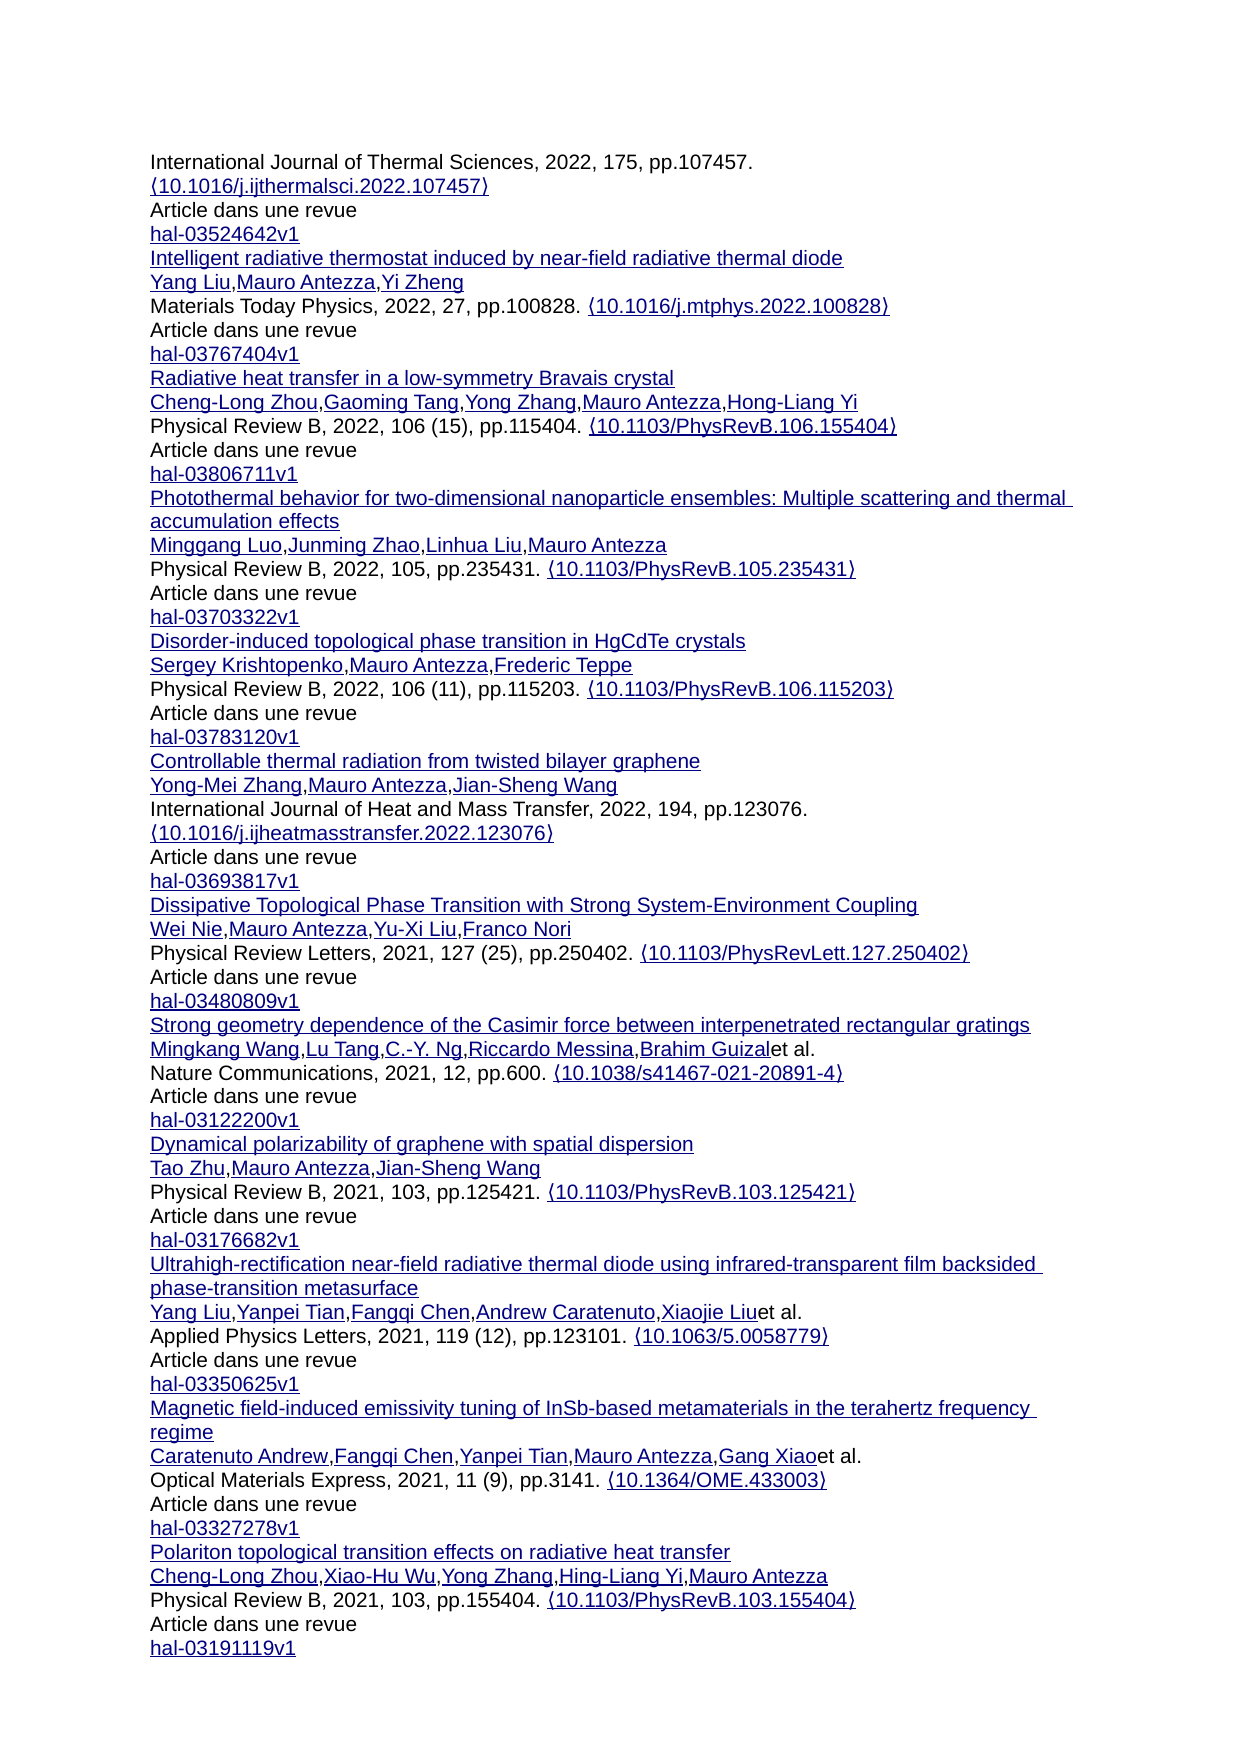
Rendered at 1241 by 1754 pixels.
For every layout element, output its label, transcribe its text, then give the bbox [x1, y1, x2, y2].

table_cell Photothermal behavior for two-dimensional nanoparticle ensembles: Multiple scattering and thermal accumulation effects Minggang Luo,Junming Zhao,Linhua Liu,Mauro Antezza Physical Review B, 2022, 105, pp.235431. ⟨10.1103/PhysRevB.105.235431⟩ Article dans une revue hal-03703322v1 [150, 485, 1090, 629]
table_cell Controllable thermal radiation from twisted bilayer graphene Yong-Mei Zhang,Mauro Antezza,Jian-Sheng Wang International Journal of Heat and Mass Transfer, 2022, 194, pp.123076. ⟨10.1016/j.ijheatmasstransfer.2022.123076⟩ Article dans une revue hal-03693817v1 [150, 749, 1090, 893]
table_cell Ultrahigh-rectification near-field radiative thermal diode using infrared-transparent film backsided phase-transition metasurface Yang Liu,Yanpei Tian,Fangqi Chen,Andrew Caratenuto,Xiaojie Liuet al. Applied Physics Letters, 2021, 119 (12), pp.123101. ⟨10.1063/5.0058779⟩ Article dans une revue hal-03350625v1 [150, 1252, 1090, 1396]
table_cell Magnetic field-induced emissivity tuning of InSb-based metamaterials in the terahertz frequency regime Caratenuto Andrew,Fangqi Chen,Yanpei Tian,Mauro Antezza,Gang Xiaoet al. Optical Materials Express, 2021, 11 (9), pp.3141. ⟨10.1364/OME.433003⟩ Article dans une revue hal-03327278v1 [150, 1396, 1090, 1539]
table_cell Strong geometry dependence of the Casimir force between interpenetrated rectangular gratings Mingkang Wang,Lu Tang,C.-Y. Ng,Riccardo Messina,Brahim Guizalet al. Nature Communications, 2021, 12, pp.600. ⟨10.1038/s41467-021-20891-4⟩ Article dans une revue hal-03122200v1 [150, 1013, 1090, 1132]
table_cell Polariton topological transition effects on radiative heat transfer Cheng-Long Zhou,Xiao-Hu Wu,Yong Zhang,Hing-Liang Yi,Mauro Antezza Physical Review B, 2021, 103, pp.155404. ⟨10.1103/PhysRevB.103.155404⟩ Article dans une revue hal-03191119v1 [150, 1540, 1090, 1659]
table_cell Dynamical polarizability of graphene with spatial dispersion Tao Zhu,Mauro Antezza,Jian-Sheng Wang Physical Review B, 2021, 103, pp.125421. ⟨10.1103/PhysRevB.103.125421⟩ Article dans une revue hal-03176682v1 [150, 1132, 1090, 1252]
table_cell Intelligent radiative thermostat induced by near-field radiative thermal diode Yang Liu,Mauro Antezza,Yi Zheng Materials Today Physics, 2022, 27, pp.100828. ⟨10.1016/j.mtphys.2022.100828⟩ Article dans une revue hal-03767404v1 [150, 246, 1090, 366]
table_cell Disorder-induced topological phase transition in HgCdTe crystals Sergey Krishtopenko,Mauro Antezza,Frederic Teppe Physical Review B, 2022, 106 (11), pp.115203. ⟨10.1103/PhysRevB.106.115203⟩ Article dans une revue hal-03783120v1 [150, 629, 1090, 749]
table_cell Radiative heat transfer in a low-symmetry Bravais crystal Cheng-Long Zhou,Gaoming Tang,Yong Zhang,Mauro Antezza,Hong-Liang Yi Physical Review B, 2022, 106 (15), pp.115404. ⟨10.1103/PhysRevB.106.155404⟩ Article dans une revue hal-03806711v1 [150, 366, 1090, 485]
table_cell International Journal of Thermal Sciences, 2022, 175, pp.107457. ⟨10.1016/j.ijthermalsci.2022.107457⟩ Article dans une revue hal-03524642v1 [150, 150, 1090, 246]
table_cell Dissipative Topological Phase Transition with Strong System-Environment Coupling Wei Nie,Mauro Antezza,Yu-Xi Liu,Franco Nori Physical Review Letters, 2021, 127 (25), pp.250402. ⟨10.1103/PhysRevLett.127.250402⟩ Article dans une revue hal-03480809v1 [150, 893, 1090, 1012]
